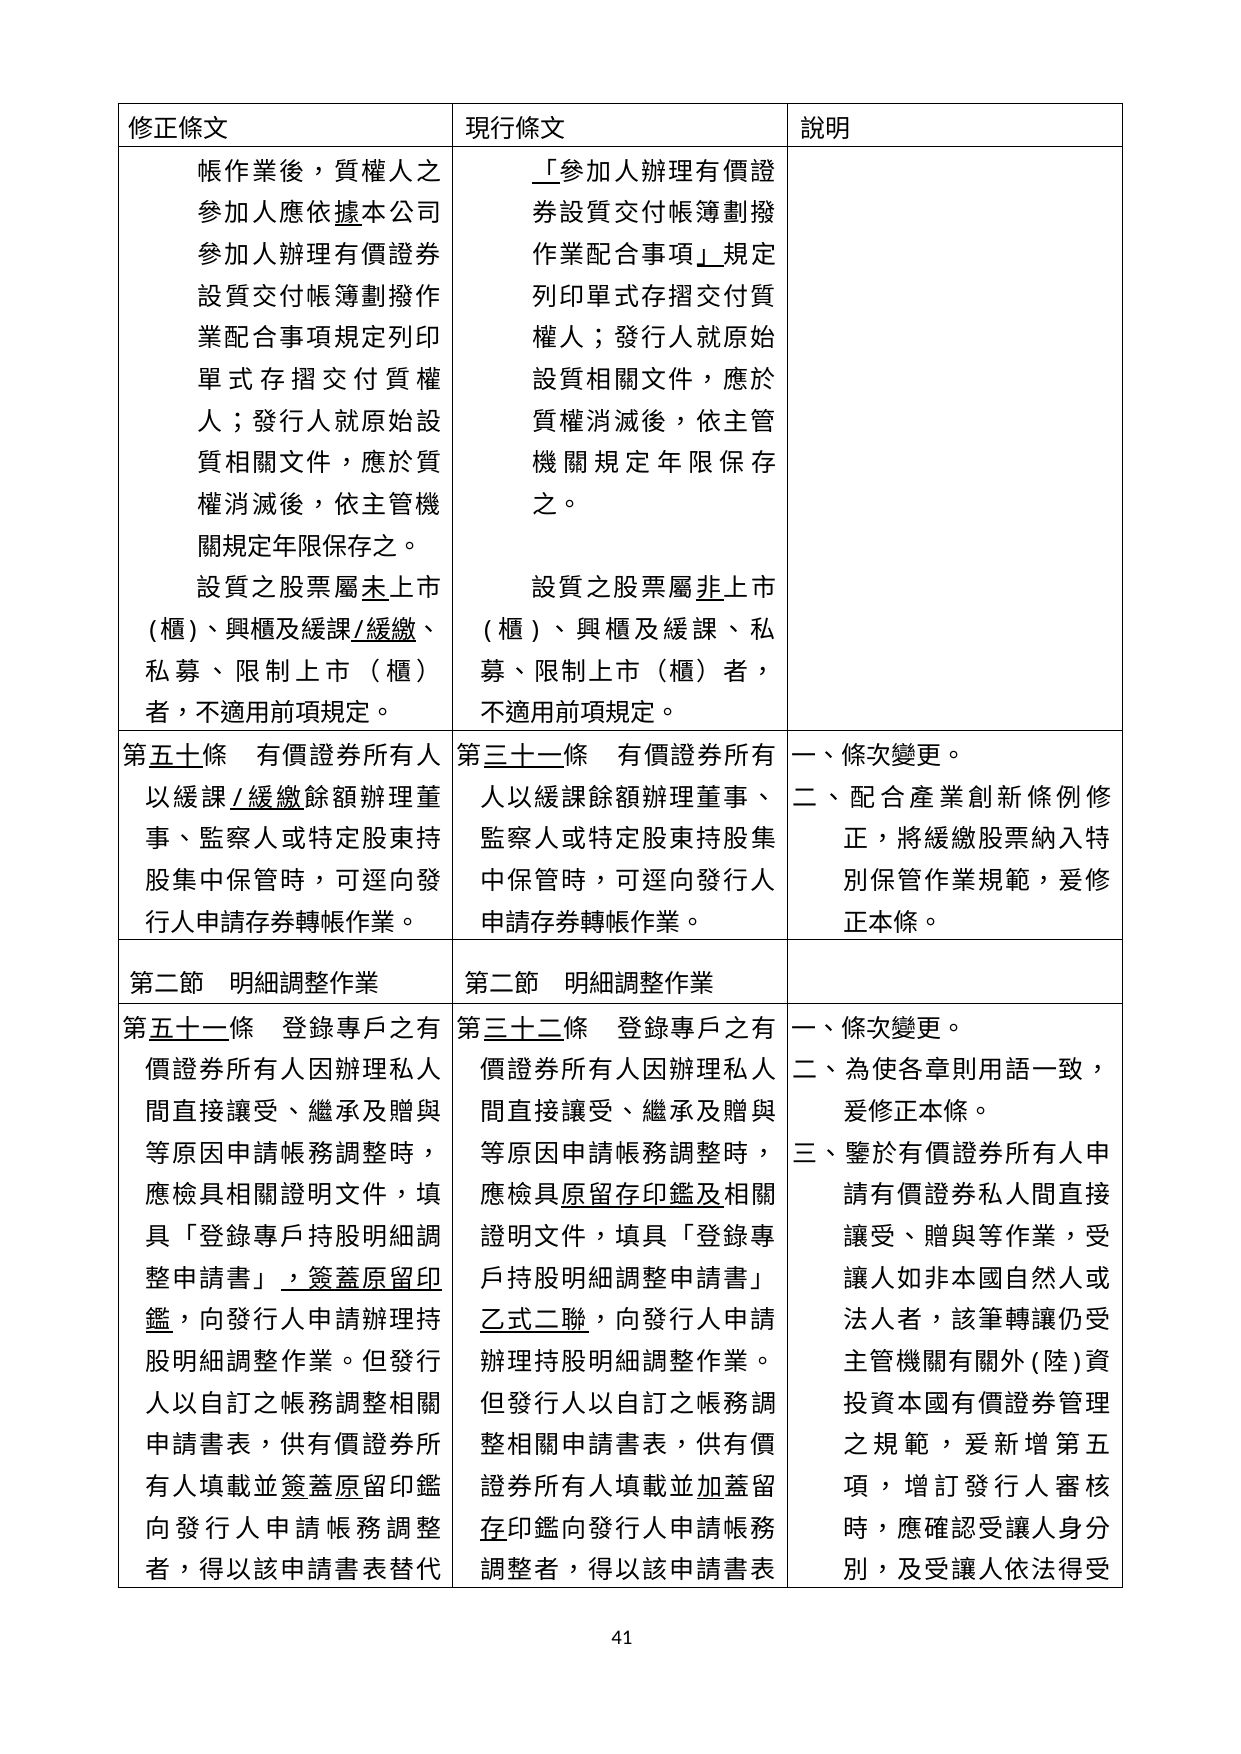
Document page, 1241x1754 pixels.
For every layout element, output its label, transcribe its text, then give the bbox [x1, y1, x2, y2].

table_cell 第五十一條 登錄專戶之有價證券所有人因辦理私人間直接讓受、繼承及贈與等原因申請帳務調整時，應檢具相關證明文件，填具「登錄專戶持股明細調整申請書」，簽蓋原留印鑑，向發行人申請辦理持股明細調整作業。但發行人以自訂之帳務調整相關申請書表，供有價證券所有人填載並簽蓋原留印鑑向發行人申請帳務調整者，得以該申請書表替代 [119, 1004, 452, 1587]
table_cell 第五十條 有價證券所有人以緩課/緩繳餘額辦理董事、監察人或特定股東持股集中保管時，可逕向發行人申請存券轉帳作業。 [119, 731, 452, 939]
table_cell 一、條次變更。 二、為使各章則用語一致，爰修正本條。 三、鑒於有價證券所有人申請有價證券私人間直接讓受、贈與等作業，受讓人如非本國自然人或法人者，該筆轉讓仍受主管機關有關外(陸)資投資本國有價證券管理之規範，爰新增第五項，增訂發行人審核時，應確認受讓人身分別，及受讓人依法得受 [788, 1004, 1122, 1587]
table_cell 帳作業後，質權人之參加人應依據本公司參加人辦理有價證券設質交付帳簿劃撥作業配合事項規定列印單式存摺交付質權人；發行人就原始設質相關文件，應於質權消滅後，依主管機關規定年限保存之。 設質之股票屬未上市(櫃)、興櫃及緩課/緩繳、私募、限制上市（櫃）者，不適用前項規定。 [119, 147, 452, 730]
table_header 修正條文 [119, 104, 452, 146]
table_cell 第三十二條 登錄專戶之有價證券所有人因辦理私人間直接讓受、繼承及贈與等原因申請帳務調整時，應檢具原留存印鑑及相關證明文件，填具「登錄專戶持股明細調整申請書」乙式二聯，向發行人申請辦理持股明細調整作業。但發行人以自訂之帳務調整相關申請書表，供有價證券所有人填載並加蓋留存印鑑向發行人申請帳務調整者，得以該申請書表 [453, 1004, 787, 1587]
table_cell [788, 940, 1122, 1003]
table_header 現行條文 [453, 104, 787, 146]
table_cell 「參加人辦理有價證券設質交付帳簿劃撥作業配合事項」規定列印單式存摺交付質權人；發行人就原始設質相關文件，應於質權消滅後，依主管機關規定年限保存之。 設質之股票屬非上市(櫃)、興櫃及緩課、私募、限制上市（櫃）者，不適用前項規定。 [453, 147, 787, 730]
table_cell [788, 147, 1122, 730]
table_cell 第二節 明細調整作業 [119, 940, 452, 1003]
table_cell 第二節 明細調整作業 [453, 940, 787, 1003]
table_cell 一、條次變更。 二、配合產業創新條例修正，將緩繳股票納入特別保管作業規範，爰修正本條。 [788, 731, 1122, 939]
table_cell 第三十一條 有價證券所有人以緩課餘額辦理董事、監察人或特定股東持股集中保管時，可逕向發行人申請存券轉帳作業。 [453, 731, 787, 939]
table_header 說明 [788, 104, 1122, 146]
